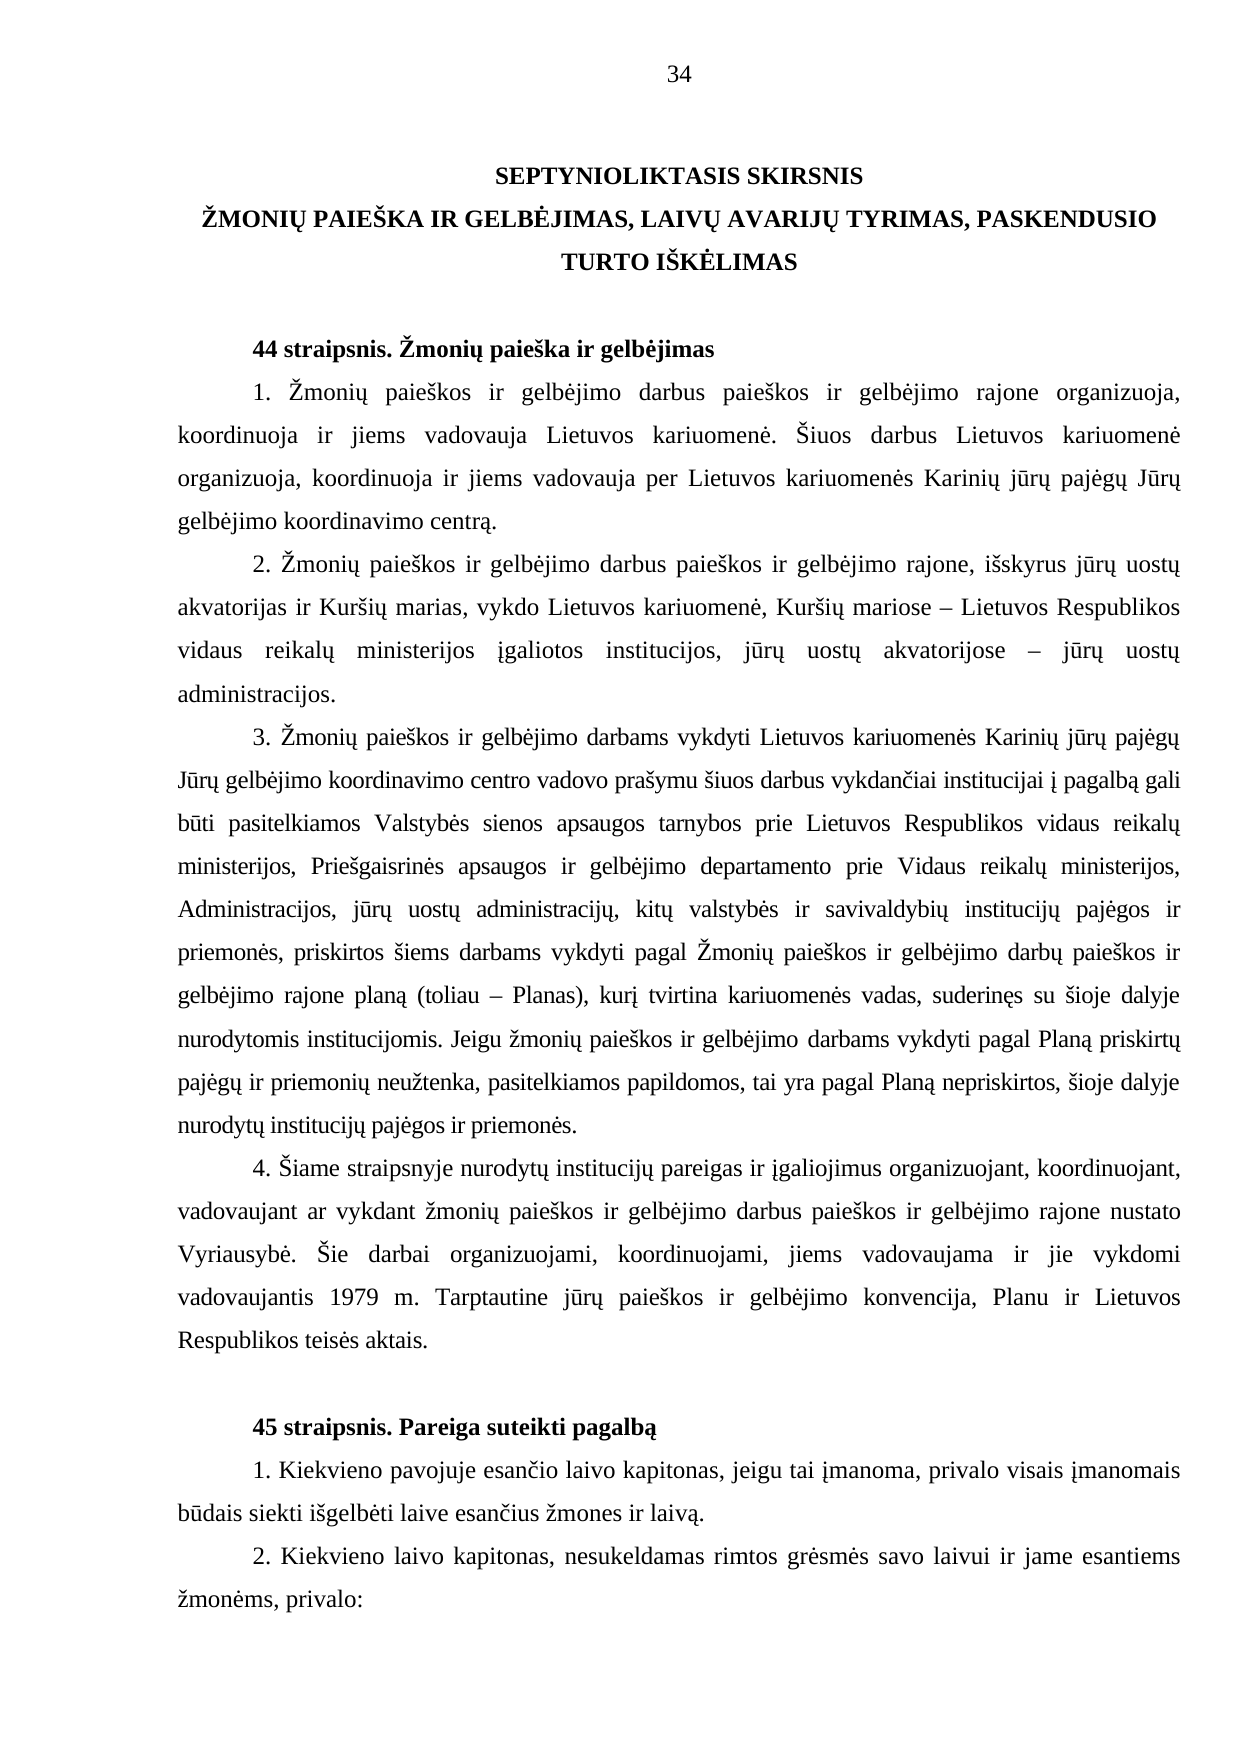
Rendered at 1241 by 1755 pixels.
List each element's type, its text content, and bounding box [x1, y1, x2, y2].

text 44 straipsnis. Žmonių paieška ir gelbėjimas [177, 334, 1181, 362]
text ŽMONIŲ PAIEŠKA IR GELBĖJIMAS, LAIVŲ AVARIJŲ TYRIMAS, PASKENDUSIO TURTO IŠKĖLIMAS [177, 204, 1181, 276]
text 45 straipsnis. Pareiga suteikti pagalbą [177, 1412, 1181, 1441]
text 1. Kiekvieno pavojuje esančio laivo kapitonas, jeigu tai įmanoma, privalo visais įmanomais būdais siekti išgelbėti laive esančius žmones ir laivą. [177, 1455, 1181, 1527]
text 2. Kiekvieno laivo kapitonas, nesukeldamas rimtos grėsmės savo laivui ir jame esantiems žmonėms, privalo: [177, 1541, 1181, 1613]
text 3. Žmonių paieškos ir gelbėjimo darbams vykdyti Lietuvos kariuomenės Karinių jūrų pajėgų Jūrų gelbėjimo koordinavimo centro vadovo prašymu šiuos darbus vykdančiai institucijai į pagalbą gali būti pasitelkiamos Valstybės sienos apsaugos tarnybos prie Lietuvos Respublikos vidaus reikalų ministerijos, Priešgaisrinės apsaugos ir gelbėjimo departamento prie Vidaus reikalų ministerijos, Administracijos, jūrų uostų administracijų, kitų valstybės ir savivaldybių institucijų pajėgos ir priemonės, priskirtos šiems darbams vykdyti pagal Žmonių paieškos ir gelbėjimo darbų paieškos ir gelbėjimo rajone planą (toliau – Planas), kurį tvirtina kariuomenės vadas, suderinęs su šioje dalyje nurodytomis institucijomis. Jeigu žmonių paieškos ir gelbėjimo darbams vykdyti pagal Planą priskirtų pajėgų ir priemonių neužtenka, pasitelkiamos papildomos, tai yra pagal Planą nepriskirtos, šioje dalyje nurodytų institucijų pajėgos ir priemonės. [177, 722, 1181, 1139]
text 1. Žmonių paieškos ir gelbėjimo darbus paieškos ir gelbėjimo rajone organizuoja, koordinuoja ir jiems vadovauja Lietuvos kariuomenė. Šiuos darbus Lietuvos kariuomenė organizuoja, koordinuoja ir jiems vadovauja per Lietuvos kariuomenės Karinių jūrų pajėgų Jūrų gelbėjimo koordinavimo centrą. [177, 377, 1181, 535]
text 2. Žmonių paieškos ir gelbėjimo darbus paieškos ir gelbėjimo rajone, išskyrus jūrų uostų akvatorijas ir Kuršių marias, vykdo Lietuvos kariuomenė, Kuršių mariose – Lietuvos Respublikos vidaus reikalų ministerijos įgaliotos institucijos, jūrų uostų akvatorijose – jūrų uostų administracijos. [177, 549, 1181, 707]
text septynioliktasis skirsnis [177, 161, 1181, 190]
text 4. Šiame straipsnyje nurodytų institucijų pareigas ir įgaliojimus organizuojant, koordinuojant, vadovaujant ar vykdant žmonių paieškos ir gelbėjimo darbus paieškos ir gelbėjimo rajone nustato Vyriausybė. Šie darbai organizuojami, koordinuojami, jiems vadovaujama ir jie vykdomi vadovaujantis 1979 m. Tarptautine jūrų paieškos ir gelbėjimo konvencija, Planu ir Lietuvos Respublikos teisės aktais. [177, 1153, 1181, 1354]
